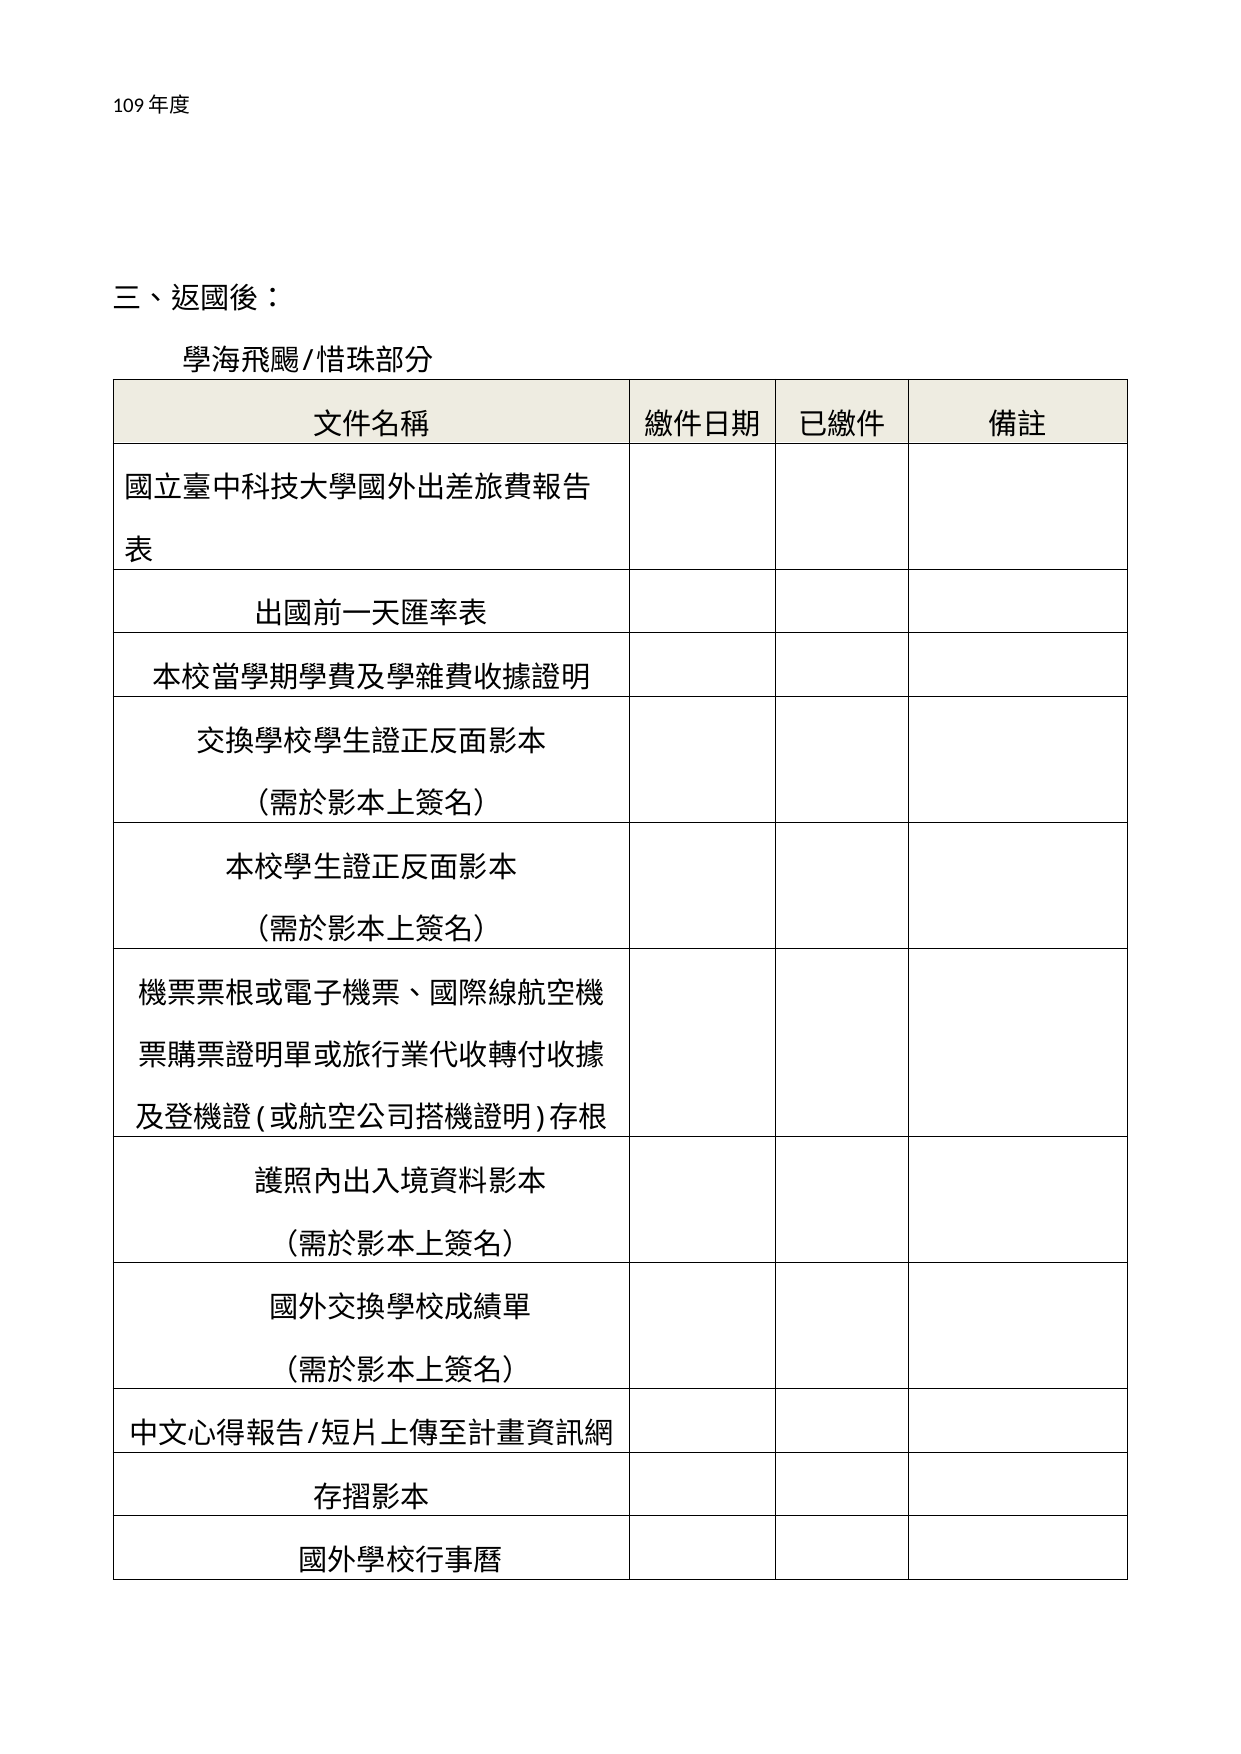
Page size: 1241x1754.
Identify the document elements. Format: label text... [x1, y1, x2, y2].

table_cell [776, 633, 908, 696]
table_cell [909, 1453, 1127, 1515]
table_cell [909, 1389, 1127, 1452]
table_cell [776, 1516, 908, 1579]
table_cell 國立臺中科技大學國外出差旅費報告表 [114, 444, 629, 568]
table_cell [909, 949, 1127, 1136]
table_cell 護照內出入境資料影本 （需於影本上簽名） [114, 1137, 629, 1262]
table_cell 機票票根或電子機票、國際線航空機票購票證明單或旅行業代收轉付收據及登機證(或航空公司搭機證明)存根 [114, 949, 629, 1136]
table_cell [909, 1516, 1127, 1579]
table_cell [776, 1137, 908, 1262]
table_cell [909, 444, 1127, 568]
table_cell [909, 1137, 1127, 1262]
table_cell [776, 1389, 908, 1452]
table_cell [776, 697, 908, 822]
table_cell [630, 444, 775, 568]
table_cell 出國前一天匯率表 [114, 570, 629, 632]
table_cell [776, 1453, 908, 1515]
table_cell [909, 1263, 1127, 1388]
table_cell [630, 1137, 775, 1262]
table_cell [909, 697, 1127, 822]
table_cell 國外學校行事曆 [114, 1516, 629, 1579]
table_header 已繳件 [776, 380, 908, 442]
table_cell [630, 1453, 775, 1515]
text 學海飛颺/惜珠部分 [112, 316, 1128, 379]
table_cell 中文心得報告/短片上傳至計畫資訊網 [114, 1389, 629, 1452]
table_cell [776, 823, 908, 948]
table_cell [776, 1263, 908, 1388]
table_cell [909, 823, 1127, 948]
table_cell [630, 570, 775, 632]
table_header 備註 [909, 380, 1127, 442]
table_cell [776, 570, 908, 632]
table_cell [630, 633, 775, 696]
table_cell 本校學生證正反面影本 （需於影本上簽名） [114, 823, 629, 948]
table_cell [776, 949, 908, 1136]
table_cell 存摺影本 [114, 1453, 629, 1515]
table_header 繳件日期 [630, 380, 775, 442]
table_cell 國外交換學校成績單 （需於影本上簽名） [114, 1263, 629, 1388]
table_cell [630, 1516, 775, 1579]
table_cell [630, 1263, 775, 1388]
table_cell [630, 1389, 775, 1452]
text 三、返國後： [112, 254, 1128, 316]
table_header 文件名稱 [114, 380, 629, 442]
table_cell [909, 570, 1127, 632]
table_cell [630, 697, 775, 822]
table_cell [630, 949, 775, 1136]
table_cell [909, 633, 1127, 696]
table_cell 本校當學期學費及學雜費收據證明 [114, 633, 629, 696]
table_cell [630, 823, 775, 948]
table_cell [776, 444, 908, 568]
table_cell 交換學校學生證正反面影本 （需於影本上簽名） [114, 697, 629, 822]
